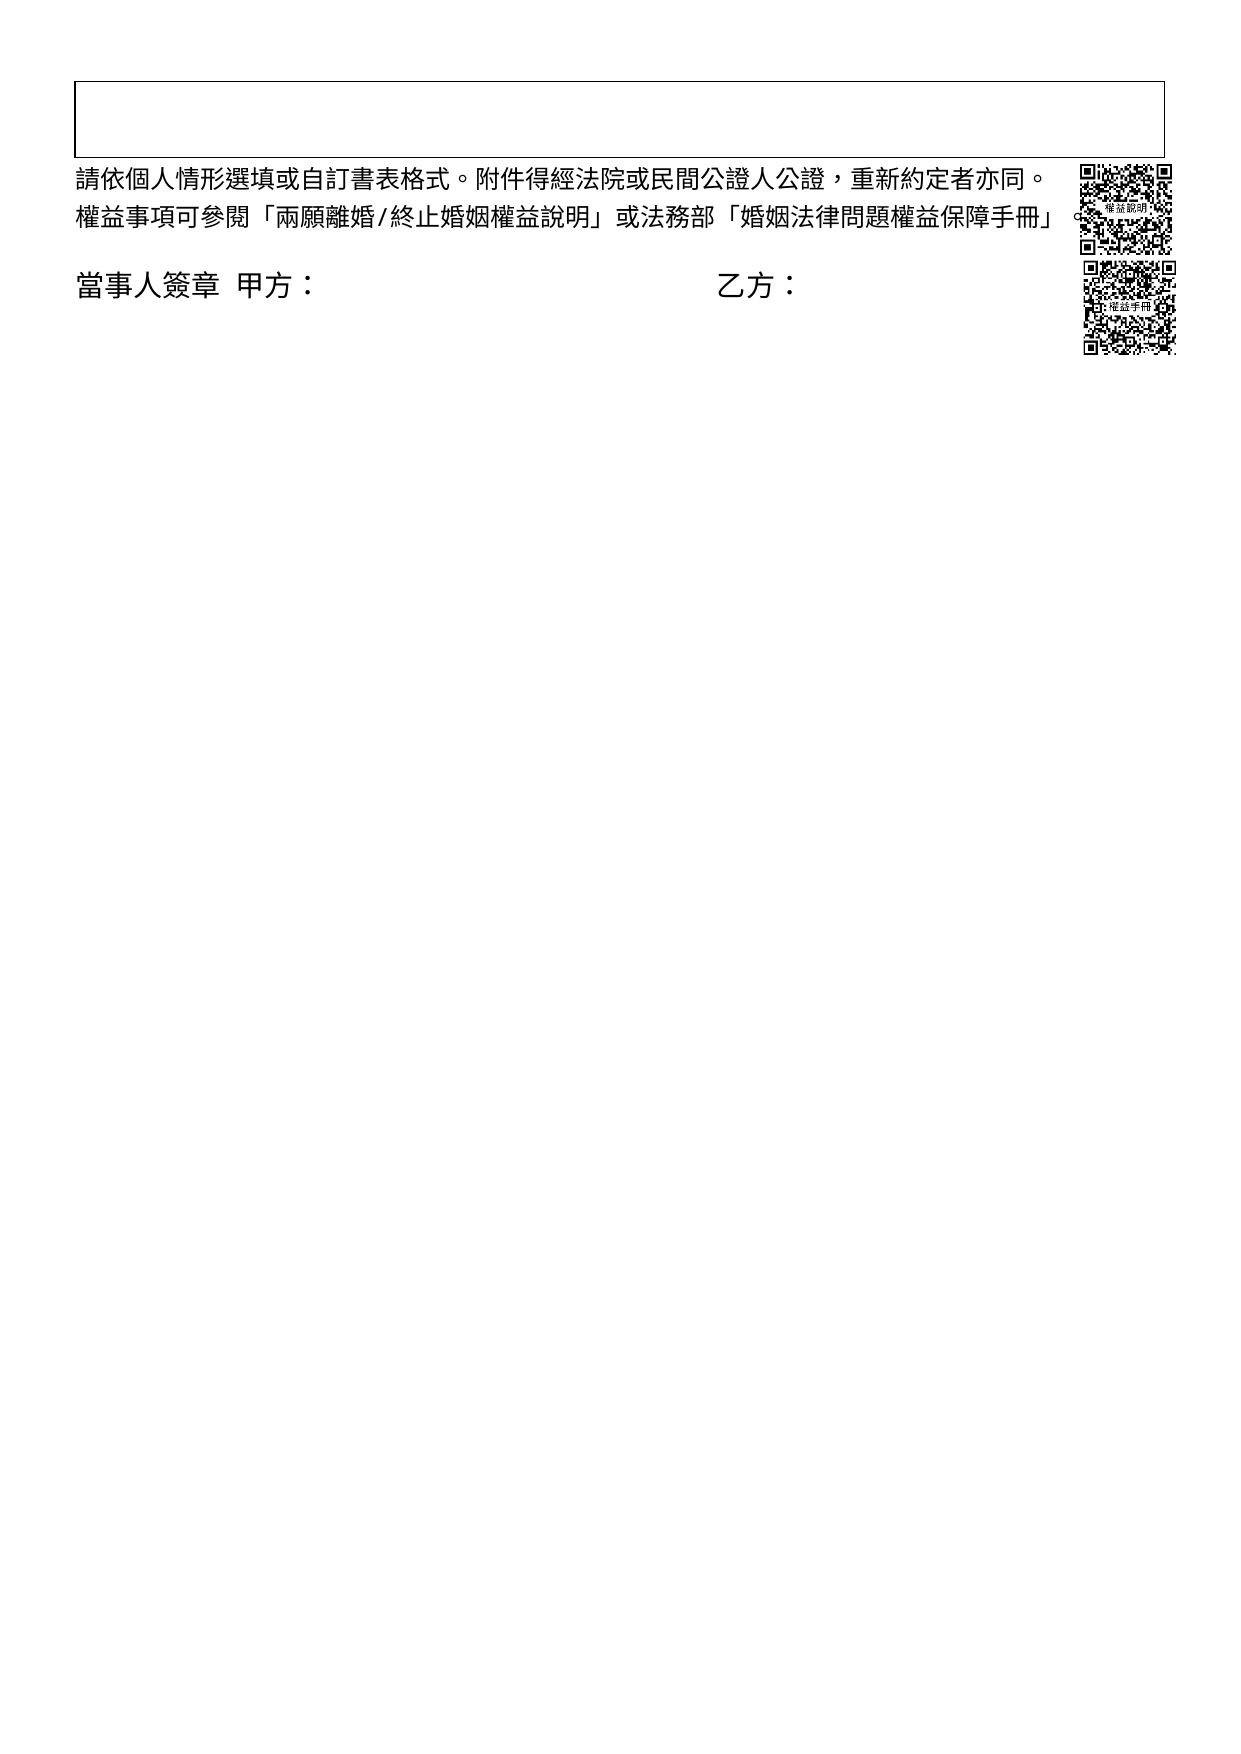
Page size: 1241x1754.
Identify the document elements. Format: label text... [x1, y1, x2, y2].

picture [1077, 161, 1174, 257]
text 請依個人情形選填或自訂書表格式。附件得經法院或民間公證人公證，重新約定者亦同。 [75, 158, 1165, 195]
text 權益事項可參閱「兩願離婚/終止婚姻權益說明」或法務部「婚姻法律問題權益保障手冊」。 [75, 195, 1077, 233]
table_header [76, 82, 1164, 157]
picture [1090, 267, 1178, 357]
text 當事人簽章 甲方： 乙方： [75, 258, 1165, 308]
